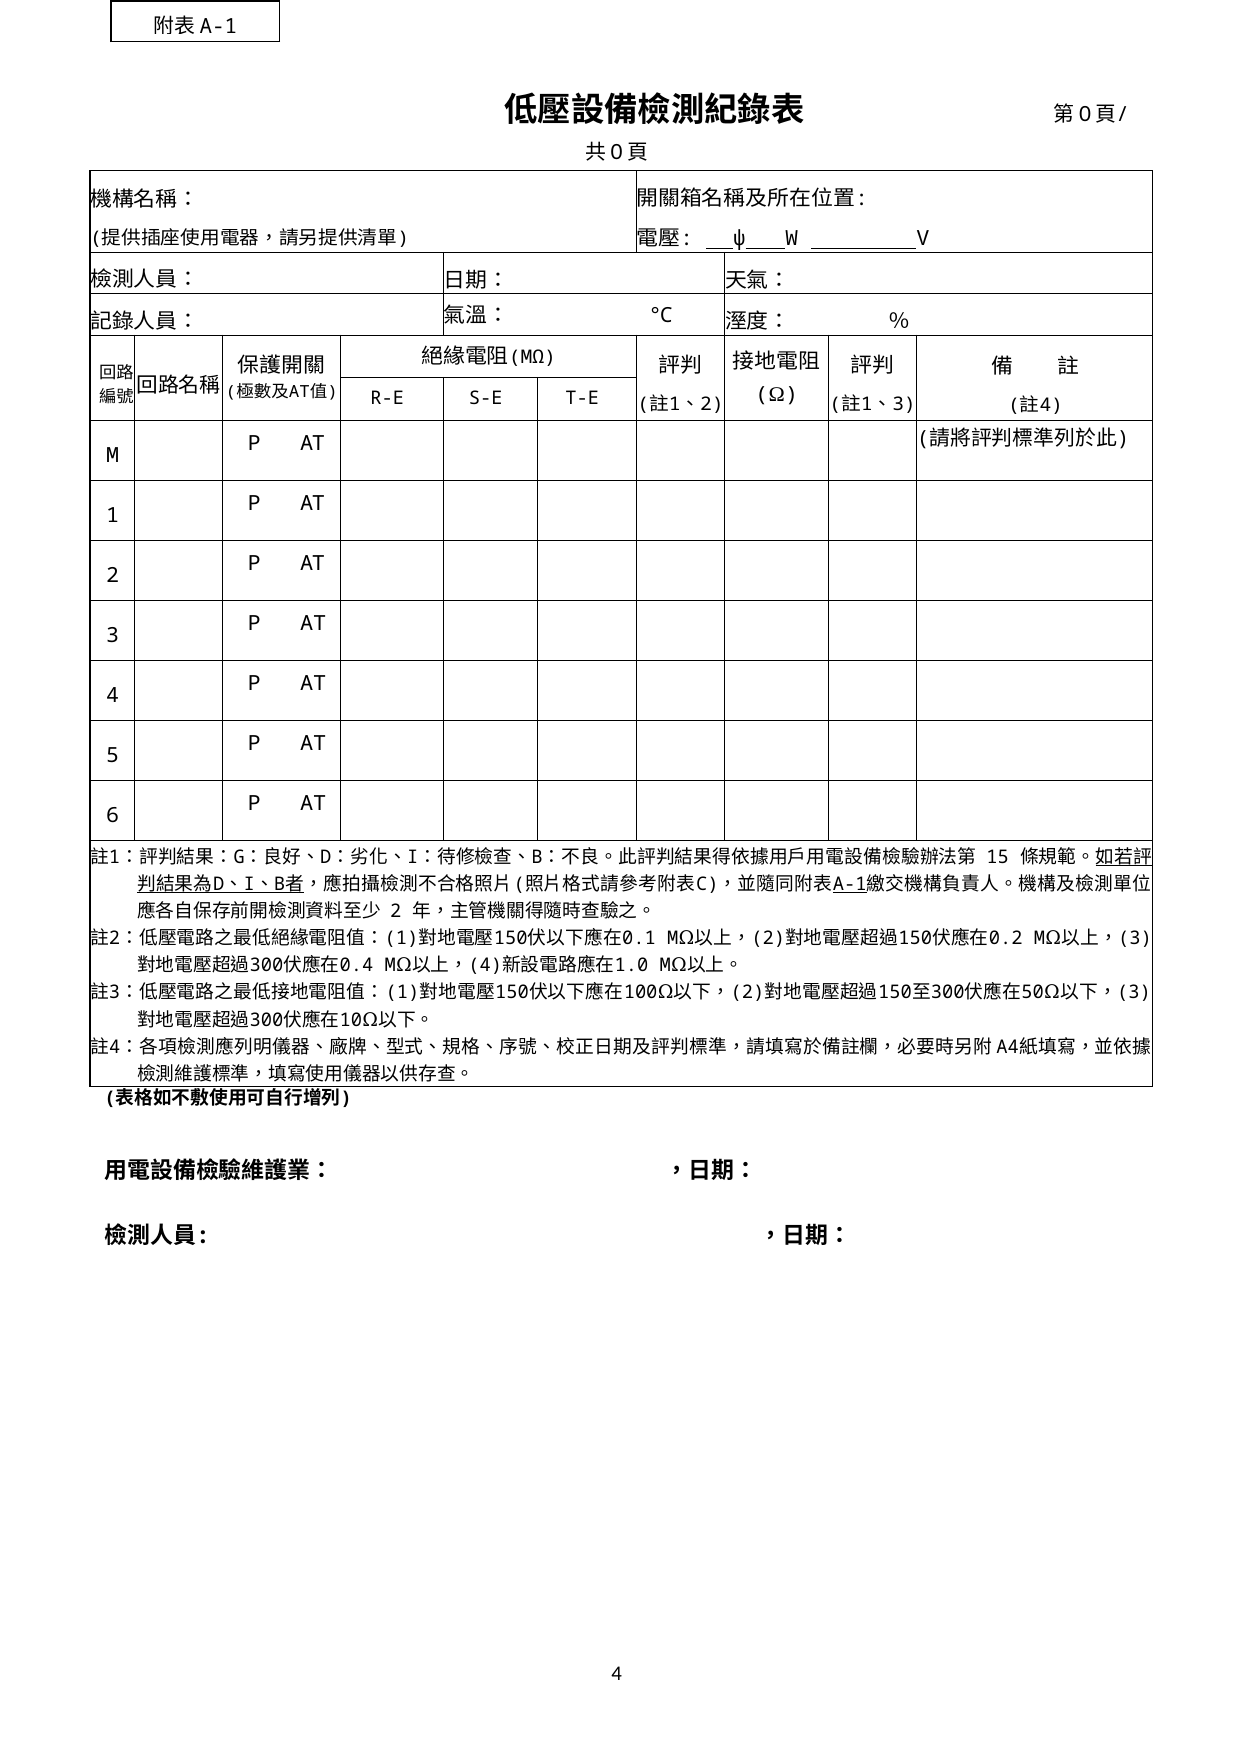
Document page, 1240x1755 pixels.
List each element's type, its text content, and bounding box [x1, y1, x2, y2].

table_cell (請將評判標準列於此) [917, 421, 1152, 480]
table_cell R-E [341, 378, 443, 420]
table_cell [341, 601, 443, 660]
table_cell [637, 601, 724, 660]
table_header 機構名稱： (提供插座使用電器，請另提供清單) [91, 171, 636, 252]
table_cell [725, 421, 828, 480]
table_cell [444, 781, 537, 840]
text 附表A-1 [127, 9, 264, 33]
table_cell [135, 721, 222, 780]
table_cell [829, 421, 916, 480]
text 檢測人員: ，日期： [104, 1217, 1129, 1250]
table_cell P AT [223, 661, 340, 720]
table_cell 6 [91, 781, 134, 840]
table_cell [725, 481, 828, 540]
table_cell [444, 421, 537, 480]
table_cell 4 [91, 661, 134, 720]
table_cell [341, 661, 443, 720]
table_cell [829, 721, 916, 780]
table_cell [829, 541, 916, 600]
table_cell [829, 661, 916, 720]
table_cell 備 註 (註4) [917, 336, 1152, 420]
table_cell 註1：評判結果：G：良好、D：劣化、I：待修檢查、B：不良。此評判結果得依據用戶用電設備檢驗辦法第 15 條規範。如若評判結果為D、I、B者，應拍攝檢測不合格照片(照片格式請參考附表C)，並隨同附表A-1繳交機構負責人。機構及檢測單位應各自保存前開檢測資料至少 2 年，主管機關得隨時查驗之。 註2：低壓電路之最低絕緣電阻值：(1)對地電壓150伏以下應在0.1 MΩ以上，(2)對地電壓超過150伏應在0.2 MΩ以上，(3)對地電壓超過300伏應在0.4 MΩ以上，(4)新設電路應在1.0 MΩ以上。 註3：低壓電路之最低接地電阻值：(1)對地電壓150伏以下應在100Ω以下，(2)對地電壓超過150至300伏應在50Ω以下，(3)對地電壓超過300伏應在10Ω以下。 註4：各項檢測應列明儀器、廠牌、型式、規格、序號、校正日期及評判標準，請填寫於備註欄，必要時另附A4紙填寫，並依據檢測維護標準，填寫使用儀器以供存查。 [91, 841, 1152, 1086]
table_cell [341, 721, 443, 780]
table_cell [637, 541, 724, 600]
table_cell [135, 601, 222, 660]
table_cell [538, 541, 636, 600]
table_cell 氣溫： ℃ [444, 294, 724, 334]
table_cell 評判 (註1、3) [829, 336, 916, 420]
table_cell [538, 721, 636, 780]
table_cell M [91, 421, 134, 480]
table_cell 檢測人員： [91, 253, 443, 293]
table_cell P AT [223, 541, 340, 600]
table_cell [341, 481, 443, 540]
table_cell [725, 601, 828, 660]
table_cell [538, 661, 636, 720]
table_cell 1 [91, 481, 134, 540]
table_cell S-E [444, 378, 537, 420]
table_cell [725, 781, 828, 840]
table_cell P AT [223, 481, 340, 540]
table_cell [637, 661, 724, 720]
table_cell [135, 661, 222, 720]
table_cell [341, 421, 443, 480]
table_cell [444, 661, 537, 720]
table_cell [538, 421, 636, 480]
table_cell 接地電阻 (Ω) [725, 336, 828, 420]
table_cell [444, 601, 537, 660]
table_cell [341, 781, 443, 840]
table_cell 保護開關 (極數及AT值) [223, 336, 340, 420]
table_cell 記錄人員： [91, 294, 443, 334]
table_cell [917, 661, 1152, 720]
table_cell P AT [223, 421, 340, 480]
table_cell 回路編號 [91, 336, 134, 420]
table_cell [444, 541, 537, 600]
table_cell [917, 541, 1152, 600]
table_cell [135, 781, 222, 840]
table_cell [444, 721, 537, 780]
table_cell [637, 421, 724, 480]
table_cell [135, 481, 222, 540]
table_cell 天氣： [725, 253, 1152, 293]
table_cell [444, 481, 537, 540]
table_cell 日期： [444, 253, 724, 293]
table_cell [637, 781, 724, 840]
table_cell 3 [91, 601, 134, 660]
table_cell [637, 721, 724, 780]
table_cell [725, 721, 828, 780]
table_cell [725, 661, 828, 720]
table_cell P AT [223, 721, 340, 780]
table_cell [538, 481, 636, 540]
table_cell [341, 541, 443, 600]
table_cell [135, 541, 222, 600]
text 低壓設備檢測紀錄表 第O頁/共O頁 [104, 82, 1129, 166]
table_cell [917, 781, 1152, 840]
text 用電設備檢驗維護業： ，日期： [104, 1152, 1129, 1186]
table_header 開關箱名稱及所在位置: 電壓: ψ W V [637, 171, 1152, 252]
table_cell [917, 601, 1152, 660]
table_cell 5 [91, 721, 134, 780]
table_cell [829, 481, 916, 540]
table_cell [725, 541, 828, 600]
table_cell [538, 781, 636, 840]
table_cell 評判 (註1、2) [637, 336, 724, 420]
table_cell 絕緣電阻(MΩ) [341, 336, 636, 377]
table_cell [637, 481, 724, 540]
table_cell P AT [223, 601, 340, 660]
table_cell 回路名稱 [135, 336, 222, 420]
table_cell T-E [538, 378, 636, 420]
table_cell 溼度： ％ [725, 294, 1152, 334]
table_cell [135, 421, 222, 480]
table_cell [538, 601, 636, 660]
table_cell [829, 781, 916, 840]
table_cell [829, 601, 916, 660]
table_cell [917, 481, 1152, 540]
text (表格如不敷使用可自行增列) [104, 1087, 1129, 1109]
table_cell [917, 721, 1152, 780]
table_cell 2 [91, 541, 134, 600]
table_cell P AT [223, 781, 340, 840]
